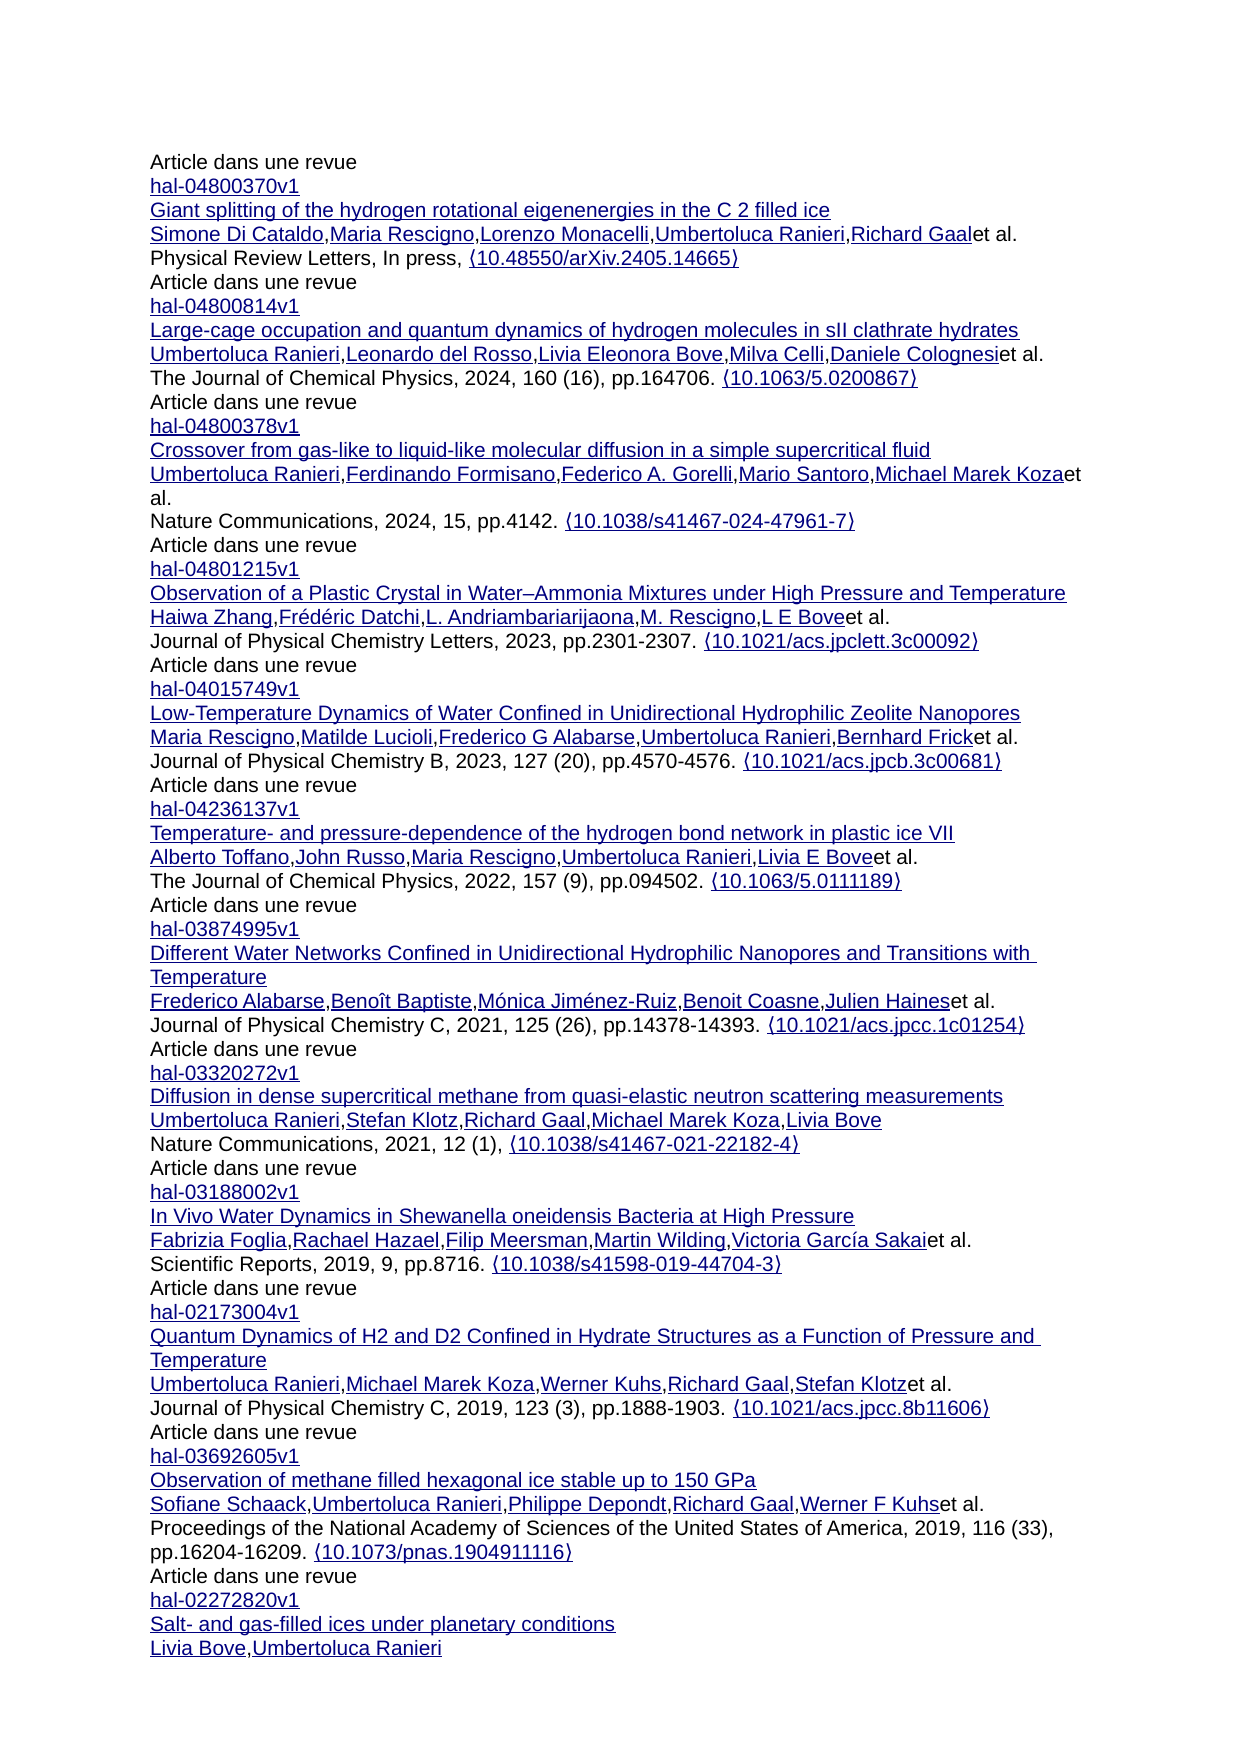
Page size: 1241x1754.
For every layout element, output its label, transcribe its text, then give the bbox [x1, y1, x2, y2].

table_cell Observation of methane filled hexagonal ice stable up to 150 GPa Sofiane Schaack,Umbertoluca Ranieri,Philippe Depondt,Richard Gaal,Werner F Kuhset al. Proceedings of the National Academy of Sciences of the United States of America, 2019, 116 (33), pp.16204-16209. ⟨10.1073/pnas.1904911116⟩ Article dans une revue hal-02272820v1 [150, 1468, 1090, 1611]
table_cell Giant splitting of the hydrogen rotational eigenenergies in the C 2 filled ice Simone Di Cataldo,Maria Rescigno,Lorenzo Monacelli,Umbertoluca Ranieri,Richard Gaalet al. Physical Review Letters, In press, ⟨10.48550/arXiv.2405.14665⟩ Article dans une revue hal-04800814v1 [150, 198, 1090, 318]
table_cell Observation of a Plastic Crystal in Water–Ammonia Mixtures under High Pressure and Temperature Haiwa Zhang,Frédéric Datchi,L. Andriambariarijaona,M. Rescigno,L E Boveet al. Journal of Physical Chemistry Letters, 2023, pp.2301-2307. ⟨10.1021/acs.jpclett.3c00092⟩ Article dans une revue hal-04015749v1 [150, 581, 1090, 701]
table_cell Temperature- and pressure-dependence of the hydrogen bond network in plastic ice VII Alberto Toffano,John Russo,Maria Rescigno,Umbertoluca Ranieri,Livia E Boveet al. The Journal of Chemical Physics, 2022, 157 (9), pp.094502. ⟨10.1063/5.0111189⟩ Article dans une revue hal-03874995v1 [150, 821, 1090, 941]
table_cell Article dans une revue hal-04800370v1 [150, 150, 1090, 198]
table_cell Crossover from gas-like to liquid-like molecular diffusion in a simple supercritical fluid Umbertoluca Ranieri,Ferdinando Formisano,Federico A. Gorelli,Mario Santoro,Michael Marek Kozaet al. Nature Communications, 2024, 15, pp.4142. ⟨10.1038/s41467-024-47961-7⟩ Article dans une revue hal-04801215v1 [150, 438, 1090, 581]
table_cell Low-Temperature Dynamics of Water Confined in Unidirectional Hydrophilic Zeolite Nanopores Maria Rescigno,Matilde Lucioli,Frederico G Alabarse,Umbertoluca Ranieri,Bernhard Fricket al. Journal of Physical Chemistry B, 2023, 127 (20), pp.4570-4576. ⟨10.1021/acs.jpcb.3c00681⟩ Article dans une revue hal-04236137v1 [150, 701, 1090, 821]
table_cell Different Water Networks Confined in Unidirectional Hydrophilic Nanopores and Transitions with Temperature Frederico Alabarse,Benoît Baptiste,Mónica Jiménez-Ruiz,Benoit Coasne,Julien Haineset al. Journal of Physical Chemistry C, 2021, 125 (26), pp.14378-14393. ⟨10.1021/acs.jpcc.1c01254⟩ Article dans une revue hal-03320272v1 [150, 941, 1090, 1084]
table_cell Diffusion in dense supercritical methane from quasi-elastic neutron scattering measurements Umbertoluca Ranieri,Stefan Klotz,Richard Gaal,Michael Marek Koza,Livia Bove Nature Communications, 2021, 12 (1), ⟨10.1038/s41467-021-22182-4⟩ Article dans une revue hal-03188002v1 [150, 1084, 1090, 1204]
table_cell In Vivo Water Dynamics in Shewanella oneidensis Bacteria at High Pressure Fabrizia Foglia,Rachael Hazael,Filip Meersman,Martin Wilding,Victoria García Sakaiet al. Scientific Reports, 2019, 9, pp.8716. ⟨10.1038/s41598-019-44704-3⟩ Article dans une revue hal-02173004v1 [150, 1204, 1090, 1324]
table_cell Large-cage occupation and quantum dynamics of hydrogen molecules in sII clathrate hydrates Umbertoluca Ranieri,Leonardo del Rosso,Livia Eleonora Bove,Milva Celli,Daniele Colognesiet al. The Journal of Chemical Physics, 2024, 160 (16), pp.164706. ⟨10.1063/5.0200867⟩ Article dans une revue hal-04800378v1 [150, 318, 1090, 437]
table_cell Quantum Dynamics of H2 and D2 Confined in Hydrate Structures as a Function of Pressure and Temperature Umbertoluca Ranieri,Michael Marek Koza,Werner Kuhs,Richard Gaal,Stefan Klotzet al. Journal of Physical Chemistry C, 2019, 123 (3), pp.1888-1903. ⟨10.1021/acs.jpcc.8b11606⟩ Article dans une revue hal-03692605v1 [150, 1324, 1090, 1468]
table_cell Salt- and gas-filled ices under planetary conditions Livia Bove,Umbertoluca Ranieri [150, 1611, 1090, 1659]
